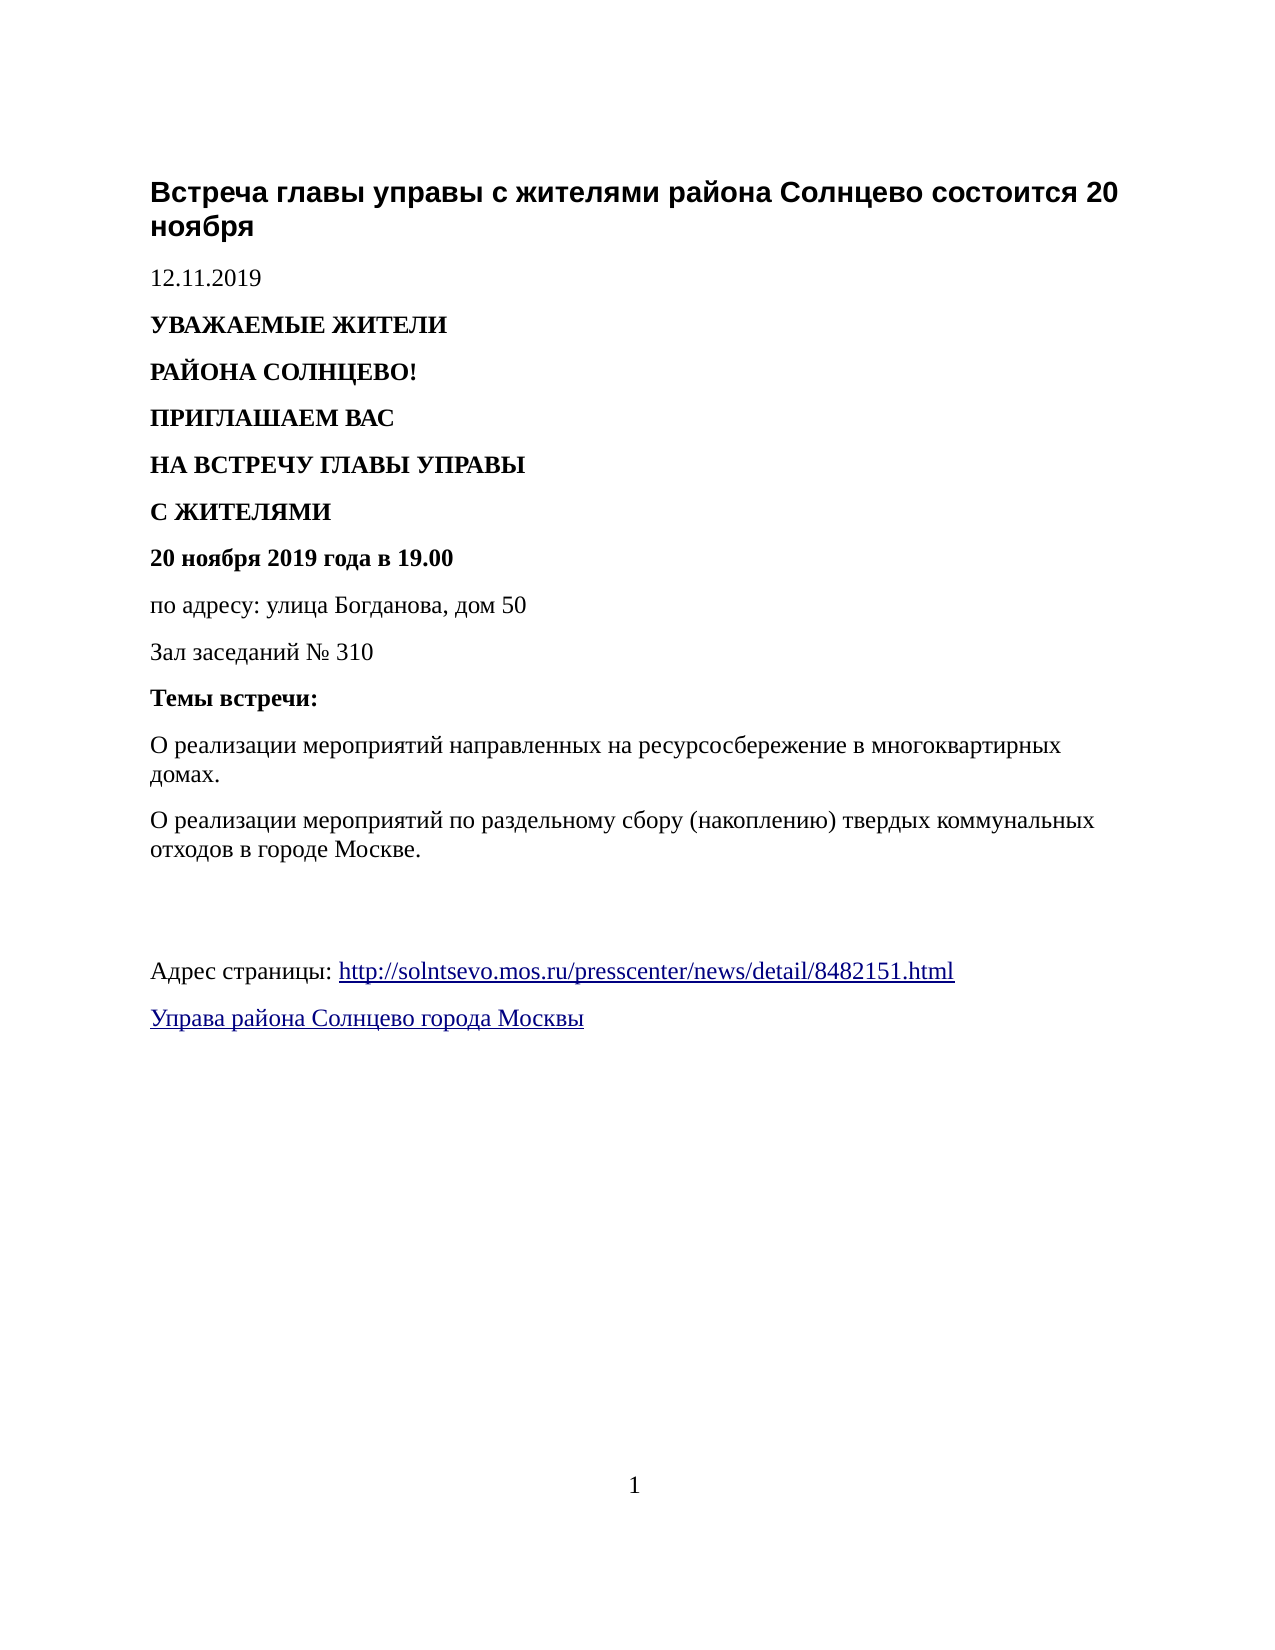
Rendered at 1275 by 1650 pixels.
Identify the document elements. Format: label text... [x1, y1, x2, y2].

text 12.11.2019 [150, 263, 1125, 292]
text по адресу: улица Богданова, дом 50 [150, 590, 1125, 619]
text Зал заседаний № 310 [150, 637, 1125, 666]
text НА ВСТРЕЧУ ГЛАВЫ УПРАВЫ [150, 450, 1125, 479]
text УВАЖАЕМЫЕ ЖИТЕЛИ [150, 310, 1125, 339]
text Адрес страницы: http://solntsevo.mos.ru/presscenter/news/detail/8482151.html [150, 956, 1125, 985]
text О реализации мероприятий направленных на ресурсосбережение в многоквартирных домах. [150, 730, 1125, 788]
text 20 ноября 2019 года в 19.00 [150, 543, 1125, 572]
text Управа района Солнцево города Москвы [150, 1003, 1125, 1032]
subtitle Встреча главы управы с жителями района Солнцево состоится 20 ноября [150, 175, 1125, 242]
text Темы встречи: [150, 683, 1125, 712]
text О реализации мероприятий по раздельному сбору (накоплению) твердых коммунальных отходов в городе Москве. [150, 806, 1125, 863]
text РАЙОНА СОЛНЦЕВО! [150, 357, 1125, 386]
text ПРИГЛАШАЕМ ВАС [150, 403, 1125, 432]
text С ЖИТЕЛЯМИ [150, 497, 1125, 526]
